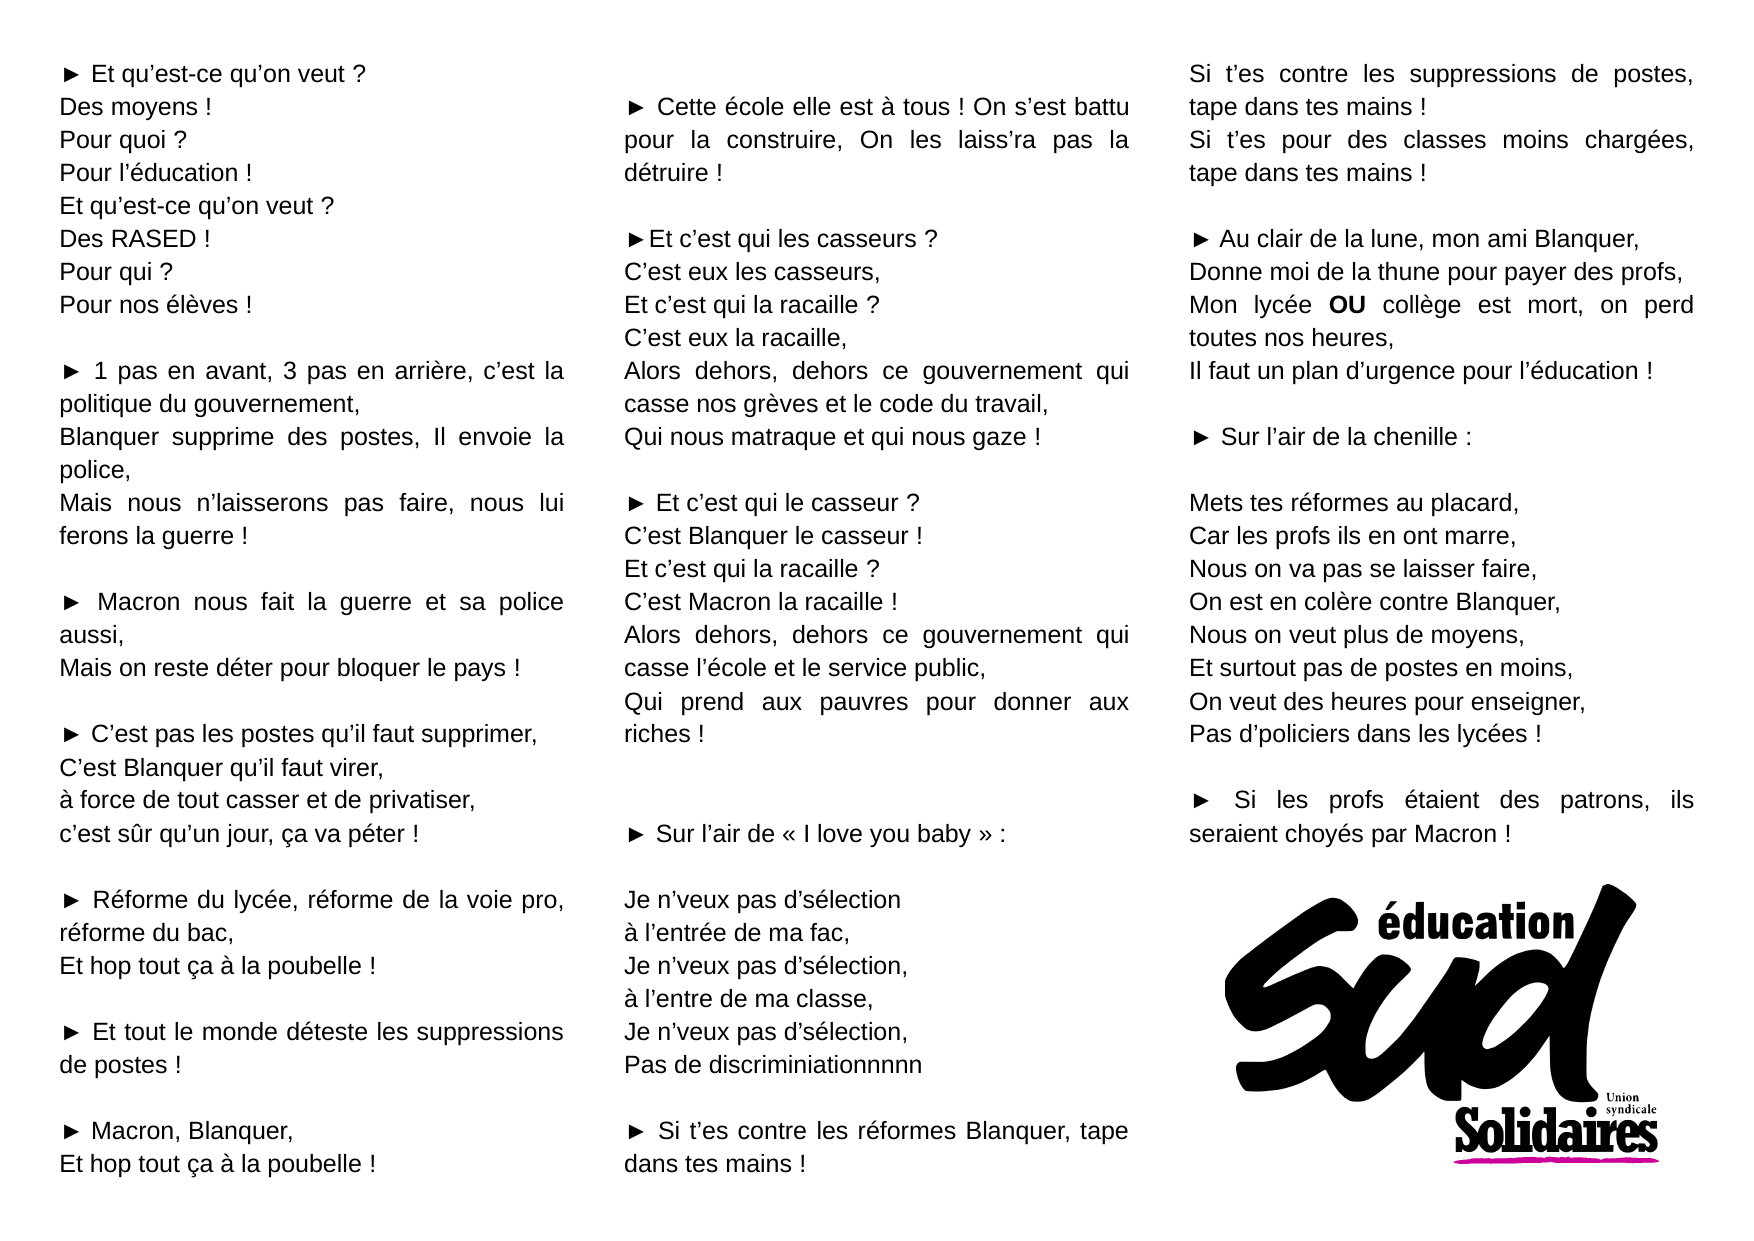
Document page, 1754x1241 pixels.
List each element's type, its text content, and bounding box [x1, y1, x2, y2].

text ► Sur l’air de « I love you baby » : [624, 818, 1130, 847]
text Qui nous matraque et qui nous gaze ! [624, 422, 1130, 451]
text Car les profs ils en ont marre, [1189, 521, 1695, 550]
text à l’entre de ma classe, [624, 984, 1130, 1012]
text Et hop tout ça à la poubelle ! [59, 1149, 565, 1177]
text Pour qui ? [59, 257, 565, 286]
text ► Si les profs étaient des patrons, ils seraient choyés par Macron ! [1189, 786, 1695, 847]
text Si t’es contre les suppressions de postes, tape dans tes mains ! [1189, 59, 1695, 121]
text à force de tout casser et de privatiser, [59, 786, 565, 814]
text Mets tes réformes au placard, [1189, 488, 1695, 517]
text C’est Blanquer le casseur ! [624, 521, 1130, 550]
text Mon lycée OU collège est mort, on perd toutes nos heures, [1189, 290, 1695, 352]
text Pour quoi ? [59, 125, 565, 154]
text ► Si t’es contre les réformes Blanquer, tape dans tes mains ! [624, 1116, 1130, 1177]
text Je n’veux pas d’sélection, [624, 951, 1130, 979]
text Je n’veux pas d’sélection [624, 884, 1130, 913]
text Pour nos élèves ! [59, 290, 565, 319]
text Des moyens ! [59, 92, 565, 121]
text ► Cette école elle est à tous ! On s’est battu pour la construire, On les laiss’ra pas la détruire ! [624, 92, 1130, 187]
text ► 1 pas en avant, 3 pas en arrière, c’est la politique du gouvernement, [59, 356, 565, 418]
text C’est Macron la racaille ! [624, 587, 1130, 616]
text Mais on reste déter pour bloquer le pays ! [59, 653, 565, 682]
text c’est sûr qu’un jour, ça va péter ! [59, 818, 565, 847]
text ► Et c’est qui le casseur ? [624, 488, 1130, 517]
text ► Sur l’air de la chenille : [1189, 422, 1695, 451]
text Des RASED ! [59, 224, 565, 253]
text ► Et tout le monde déteste les suppressions de postes ! [59, 1017, 565, 1078]
text C’est eux la racaille, [624, 323, 1130, 352]
text Et hop tout ça à la poubelle ! [59, 951, 565, 979]
text Pas d’policiers dans les lycées ! [1189, 719, 1695, 748]
text C’est Blanquer qu’il faut virer, [59, 752, 565, 781]
text Alors dehors, dehors ce gouvernement qui casse l’école et le service public, [624, 620, 1130, 682]
text C’est eux les casseurs, [624, 257, 1130, 286]
text Et c’est qui la racaille ? [624, 290, 1130, 319]
text ► Réforme du lycée, réforme de la voie pro, réforme du bac, [59, 884, 565, 946]
text Si t’es pour des classes moins chargées, tape dans tes mains ! [1189, 125, 1695, 187]
text On est en colère contre Blanquer, [1189, 587, 1695, 616]
text à l’entrée de ma fac, [624, 918, 1130, 946]
text ►Et c’est qui les casseurs ? [624, 224, 1130, 253]
text Pour l’éducation ! [59, 158, 565, 187]
text ► Macron nous fait la guerre et sa police aussi, [59, 587, 565, 649]
picture [1225, 884, 1659, 1164]
text Je n’veux pas d’sélection, [624, 1017, 1130, 1045]
text ► Et qu’est-ce qu’on veut ? [59, 59, 565, 88]
text Nous on va pas se laisser faire, [1189, 554, 1695, 583]
text Et qu’est-ce qu’on veut ? [59, 191, 565, 220]
text Nous on veut plus de moyens, [1189, 620, 1695, 649]
text Et surtout pas de postes en moins, [1189, 653, 1695, 682]
text ► C’est pas les postes qu’il faut supprimer, [59, 719, 565, 748]
text Pas de discriminiationnnnn [624, 1050, 1130, 1078]
text ► Macron, Blanquer, [59, 1116, 565, 1144]
text Qui prend aux pauvres pour donner aux riches ! [624, 686, 1130, 748]
text Blanquer supprime des postes, Il envoie la police, [59, 422, 565, 484]
text ► Au clair de la lune, mon ami Blanquer, [1189, 224, 1695, 253]
text Donne moi de la thune pour payer des profs, [1189, 257, 1695, 286]
text On veut des heures pour enseigner, [1189, 686, 1695, 715]
text Et c’est qui la racaille ? [624, 554, 1130, 583]
text Alors dehors, dehors ce gouvernement qui casse nos grèves et le code du travail, [624, 356, 1130, 418]
text Il faut un plan d’urgence pour l’éducation ! [1189, 356, 1695, 385]
text Mais nous n’laisserons pas faire, nous lui ferons la guerre ! [59, 488, 565, 550]
